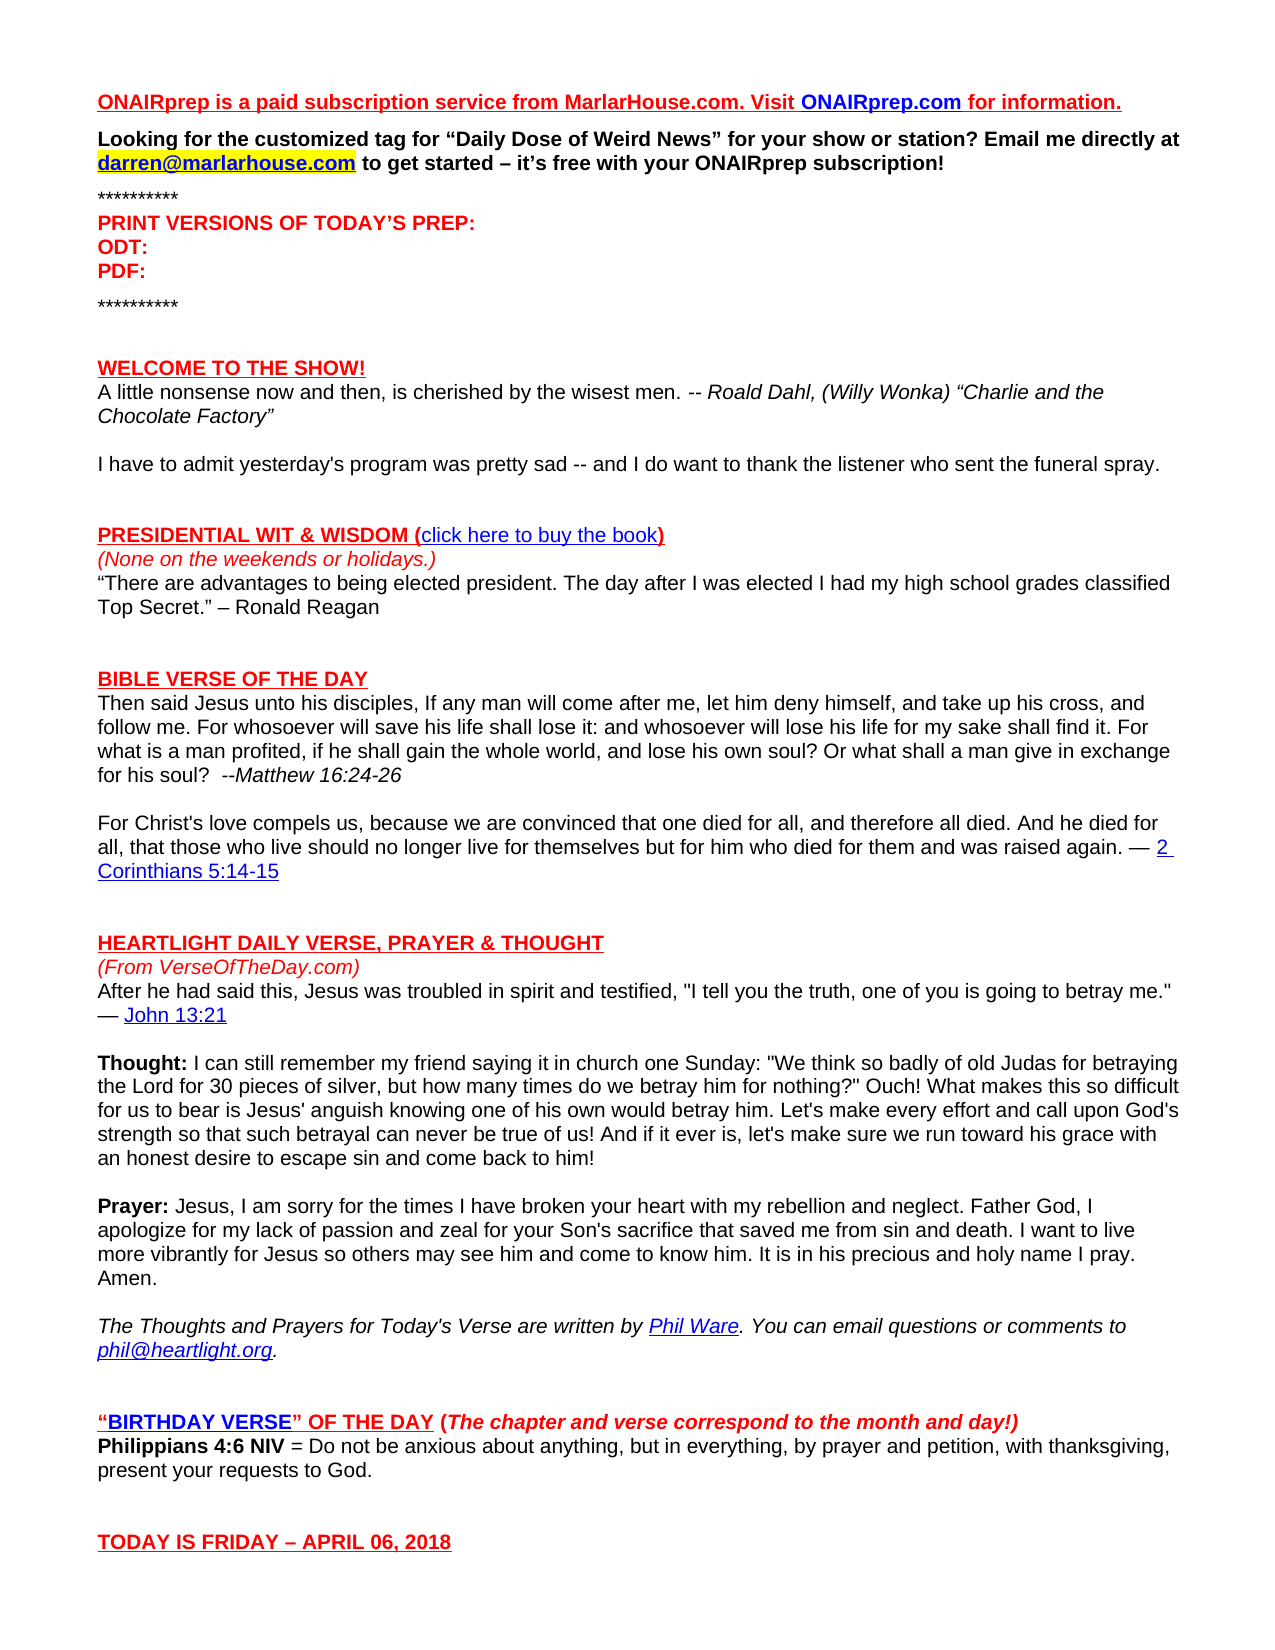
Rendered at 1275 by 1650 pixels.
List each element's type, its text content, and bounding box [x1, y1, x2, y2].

text BIBLE VERSE OF THE DAY [97, 667, 1185, 691]
text After he had said this, Jesus was troubled in spirit and testified, "I tell you the truth, one of you is going to betray me." — John 13:21 [97, 978, 1185, 1026]
text The Thoughts and Prayers for Today's Verse are written by Phil Ware. You can email questions or comments to phil@heartlight.org. [97, 1314, 1185, 1362]
text Philippians 4:6 NIV = Do not be anxious about anything, but in everything, by prayer and petition, with thanksgiving, present your requests to God. [97, 1434, 1185, 1482]
text ********** [97, 295, 1185, 319]
text Prayer: Jesus, I am sorry for the times I have broken your heart with my rebellion and neglect. Father God, I apologize for my lack of passion and zeal for your Son's sacrifice that saved me from sin and death. I want to live more vibrantly for Jesus so others may see him and come to know him. It is in his precious and holy name I pray. Amen. [97, 1194, 1185, 1290]
text PRESIDENTIAL WIT & WISDOM (click here to buy the book) [97, 523, 1185, 547]
text TODAY IS FRIDAY – APRIL 06, 2018 [97, 1529, 1185, 1553]
text Then said Jesus unto his disciples, If any man will come after me, let him deny himself, and take up his cross, and follow me. For whosoever will save his life shall lose it: and whosoever will lose his life for my sake shall find it. For what is a man profited, if he shall gain the whole world, and lose his own soul? Or what shall a man give in exchange for his soul? --Matthew 16:24-26 [97, 691, 1185, 787]
text ONAIRprep is a paid subscription service from MarlarHouse.com. Visit ONAIRprep.com for information. [97, 90, 1185, 114]
text HEARTLIGHT DAILY VERSE, PRAYER & THOUGHT [97, 931, 1185, 954]
text For Christ's love compels us, because we are convinced that one died for all, and therefore all died. And he died for all, that those who live should no longer live for themselves but for him who died for them and was raised again. — 2 Corinthians 5:14-15 [97, 811, 1185, 883]
text Looking for the customized tag for “Daily Dose of Weird News” for your show or station? Email me directly at darren@marlarhouse.com to get started – it’s free with your ONAIRprep subscription! [97, 126, 1185, 174]
text ********** PRINT VERSIONS OF TODAY’S PREP: ODT: PDF: [97, 187, 1185, 283]
text “There are advantages to being elected president. The day after I was elected I had my high school grades classified Top Secret.” – Ronald Reagan [97, 571, 1185, 619]
text (None on the weekends or holidays.) [97, 547, 1185, 571]
text (From VerseOfTheDay.com) [97, 954, 1185, 978]
text I have to admit yesterday's program was pretty sad -- and I do want to thank the listener who sent the funeral spray. [97, 451, 1185, 475]
text Thought: I can still remember my friend saying it in church one Sunday: "We think so badly of old Judas for betraying the Lord for 30 pieces of silver, but how many times do we betray him for nothing?" Ouch! What makes this so difficult for us to bear is Jesus' anguish knowing one of his own would betray him. Let's make every effort and call upon God's strength so that such betrayal can never be true of us! And if it ever is, let's make sure we run toward his grace with an honest desire to escape sin and come back to him! [97, 1050, 1185, 1170]
text A little nonsense now and then, is cherished by the wisest men. -- Roald Dahl, (Willy Wonka) “Charlie and the Chocolate Factory” [97, 379, 1185, 427]
text WELCOME TO THE SHOW! [97, 356, 1185, 379]
text “BIRTHDAY VERSE” OF THE DAY (The chapter and verse correspond to the month and day!) [97, 1410, 1185, 1434]
